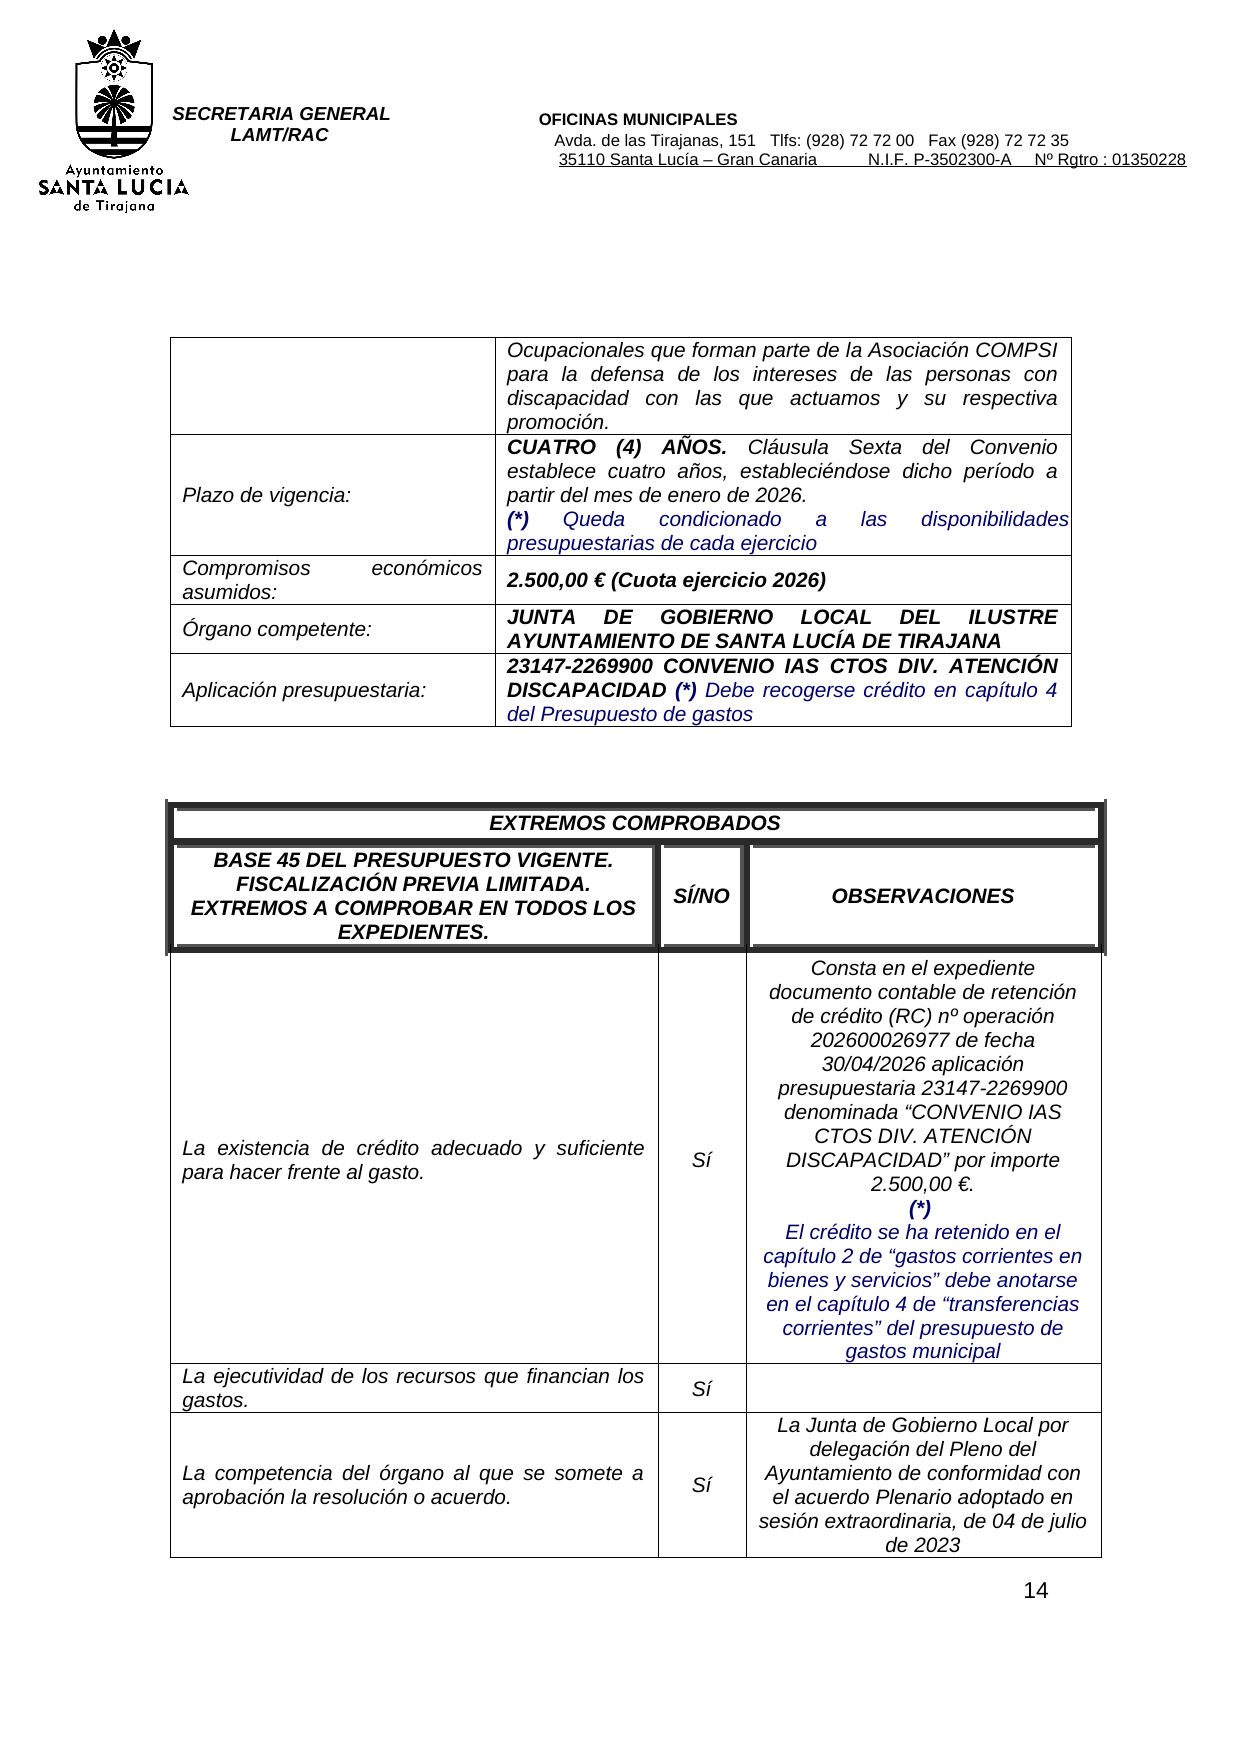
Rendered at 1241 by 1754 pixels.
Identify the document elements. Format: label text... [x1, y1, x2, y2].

table_cell OBSERVACIONES [753, 848, 1095, 943]
table_cell Consta en el expediente documento contable de retención de crédito (RC) nº operación 202600026977 de fecha 30/04/2026 aplicación presupuestaria 23147-2269900 denominada “CONVENIO IAS CTOS DIV. ATENCIÓN DISCAPACIDAD” por importe 2.500,00 €. (*) El crédito se ha retenido en el capítulo 2 de “gastos corrientes en bienes y servicios” debe anotarse en el capítulo 4 de “transferencias corrientes” del presupuesto de gastos municipal [747, 956, 1101, 1363]
table_cell La Junta de Gobierno Local por delegación del Pleno del Ayuntamiento de conformidad con el acuerdo Plenario adoptado en sesión extraordinaria, de 04 de julio de 2023 [747, 1413, 1101, 1557]
table_cell [747, 1364, 1101, 1412]
table_cell Sí [659, 956, 746, 1363]
table_cell Aplicación presupuestaria: [171, 654, 495, 726]
table_cell Plazo de vigencia: [171, 435, 495, 555]
table_cell Sí [659, 1364, 746, 1412]
table_cell CUATRO (4) AÑOS. Cláusula Sexta del Convenio establece cuatro años, estableciéndose dicho período a partir del mes de enero de 2026. (*) Queda condicionado a las disponibilidades presupuestarias de cada ejercicio [496, 435, 1071, 555]
table_cell [171, 338, 495, 434]
table_cell La existencia de crédito adecuado y suficiente para hacer frente al gasto. [171, 956, 658, 1363]
table_cell 23147-2269900 CONVENIO IAS CTOS DIV. ATENCIÓN DISCAPACIDAD (*) Debe recogerse crédito en capítulo 4 del Presupuesto de gastos [496, 654, 1071, 726]
table_cell Órgano competente: [171, 605, 495, 653]
table_cell La competencia del órgano al que se somete a aprobación la resolución o acuerdo. [171, 1413, 658, 1557]
table_cell Compromisos económicos asumidos: [171, 556, 495, 604]
table_cell Sí [659, 1413, 746, 1557]
table_cell JUNTA DE GOBIERNO LOCAL DEL ILUSTRE AYUNTAMIENTO DE SANTA LUCÍA DE TIRAJANA [496, 605, 1071, 653]
table_cell Ocupacionales que forman parte de la Asociación COMPSI para la defensa de los intereses de las personas con discapacidad con las que actuamos y su respectiva promoción. [496, 338, 1071, 434]
table_cell La ejecutividad de los recursos que financian los gastos. [171, 1364, 658, 1412]
table_header EXTREMOS COMPROBADOS [177, 811, 1095, 835]
table_cell BASE 45 DEL PRESUPUESTO VIGENTE. FISCALIZACIÓN PREVIA LIMITADA. EXTREMOS A COMPROBAR EN TODOS LOS EXPEDIENTES. [177, 848, 652, 943]
table_cell 2.500,00 € (Cuota ejercicio 2026) [496, 556, 1071, 604]
table_cell SÍ/NO [664, 848, 740, 943]
